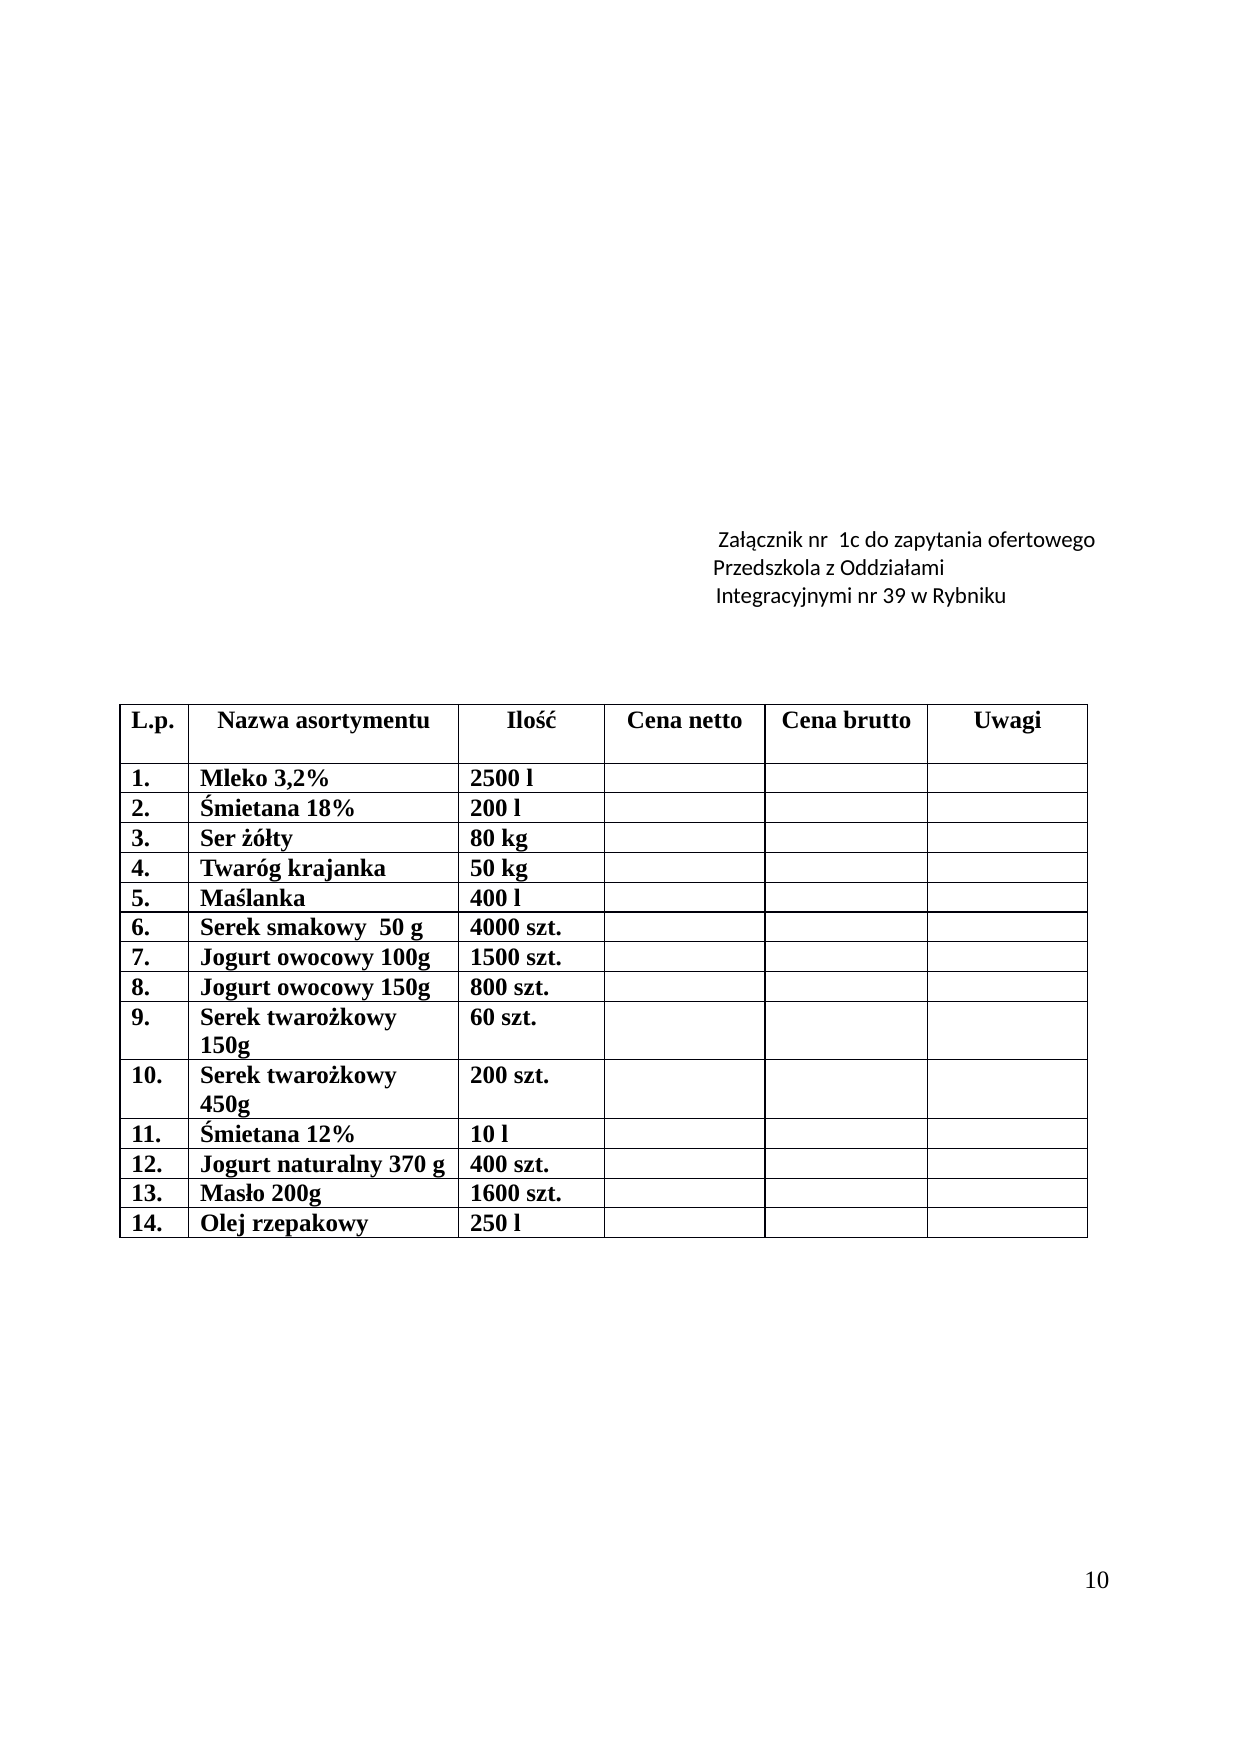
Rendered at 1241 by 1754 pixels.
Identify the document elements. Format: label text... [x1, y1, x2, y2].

table_cell [605, 883, 764, 911]
table_cell [605, 1060, 764, 1118]
table_header Cena brutto [766, 705, 927, 762]
table_cell [928, 764, 1087, 792]
table_cell 250 l [459, 1208, 604, 1237]
table_cell 13. [121, 1179, 188, 1207]
table_cell 1600 szt. [459, 1179, 604, 1207]
table_cell 4000 szt. [459, 913, 604, 941]
table_cell [928, 793, 1087, 822]
table_cell [605, 853, 764, 882]
table_cell 200 l [459, 793, 604, 822]
table_cell [928, 1179, 1087, 1207]
table_cell [605, 1179, 764, 1207]
table_cell 400 szt. [459, 1149, 604, 1177]
table_cell [605, 1149, 764, 1177]
table_cell Śmietana 12% [189, 1119, 458, 1148]
table_cell 7. [121, 942, 188, 971]
table_cell 5. [121, 883, 188, 911]
table_header Uwagi [928, 705, 1087, 762]
table_cell Ser żółty [189, 823, 458, 852]
table_cell 60 szt. [459, 1002, 604, 1059]
table_cell Serek smakowy 50 g [189, 913, 458, 941]
table_cell [766, 764, 927, 792]
table_cell [766, 1002, 927, 1059]
table_cell [766, 1179, 927, 1207]
table_cell 10. [121, 1060, 188, 1118]
text Załącznik nr 1c do zapytania ofertowego [131, 525, 1109, 553]
table_cell Śmietana 18% [189, 793, 458, 822]
table_cell Maślanka [189, 883, 458, 911]
table_cell [766, 1149, 927, 1177]
table_cell [766, 793, 927, 822]
table_header Ilość [459, 705, 604, 762]
text Przedszkola z Oddziałami [131, 553, 1109, 581]
table_cell 9. [121, 1002, 188, 1059]
table_cell Jogurt owocowy 100g [189, 942, 458, 971]
table_cell [766, 913, 927, 941]
table_cell Jogurt owocowy 150g [189, 972, 458, 1001]
table_cell Mleko 3,2% [189, 764, 458, 792]
table_cell [605, 823, 764, 852]
table_cell [605, 972, 764, 1001]
table_cell [928, 1208, 1087, 1237]
table_cell [928, 1149, 1087, 1177]
table_cell [605, 793, 764, 822]
table_cell 14. [121, 1208, 188, 1237]
table_cell [605, 913, 764, 941]
table_cell Serek twarożkowy 150g [189, 1002, 458, 1059]
table_cell 4. [121, 853, 188, 882]
table_cell 12. [121, 1149, 188, 1177]
table_cell Masło 200g [189, 1179, 458, 1207]
table_cell 200 szt. [459, 1060, 604, 1118]
table_cell [605, 942, 764, 971]
table_cell 800 szt. [459, 972, 604, 1001]
table_cell [766, 1208, 927, 1237]
table_cell [928, 972, 1087, 1001]
table_cell 1500 szt. [459, 942, 604, 971]
table_cell [928, 1060, 1087, 1118]
table_cell 10 l [459, 1119, 604, 1148]
table_cell 2. [121, 793, 188, 822]
text Integracyjnymi nr 39 w Rybniku [131, 581, 1109, 609]
table_cell Jogurt naturalny 370 g [189, 1149, 458, 1177]
table_cell [605, 764, 764, 792]
table_cell [928, 1002, 1087, 1059]
table_cell [766, 972, 927, 1001]
table_cell [928, 883, 1087, 911]
table_cell 3. [121, 823, 188, 852]
table_cell 400 l [459, 883, 604, 911]
table_cell 80 kg [459, 823, 604, 852]
table_cell [766, 1119, 927, 1148]
table_cell 8. [121, 972, 188, 1001]
table_cell Serek twarożkowy 450g [189, 1060, 458, 1118]
table_cell [928, 1119, 1087, 1148]
table_cell [928, 913, 1087, 941]
table_cell [766, 942, 927, 971]
table_cell [766, 823, 927, 852]
table_cell [605, 1119, 764, 1148]
table_header Nazwa asortymentu [189, 705, 458, 762]
table_header Cena netto [605, 705, 764, 762]
table_cell [605, 1208, 764, 1237]
table_cell [766, 1060, 927, 1118]
table_cell 1. [121, 764, 188, 792]
table_header L.p. [121, 705, 188, 762]
table_cell 50 kg [459, 853, 604, 882]
table_cell 11. [121, 1119, 188, 1148]
table_cell [605, 1002, 764, 1059]
table_cell [766, 853, 927, 882]
table_cell 2500 l [459, 764, 604, 792]
table_cell Olej rzepakowy [189, 1208, 458, 1237]
table_cell 6. [121, 913, 188, 941]
table_cell Twaróg krajanka [189, 853, 458, 882]
table_cell [928, 853, 1087, 882]
table_cell [766, 883, 927, 911]
table_cell [928, 942, 1087, 971]
table_cell [928, 823, 1087, 852]
